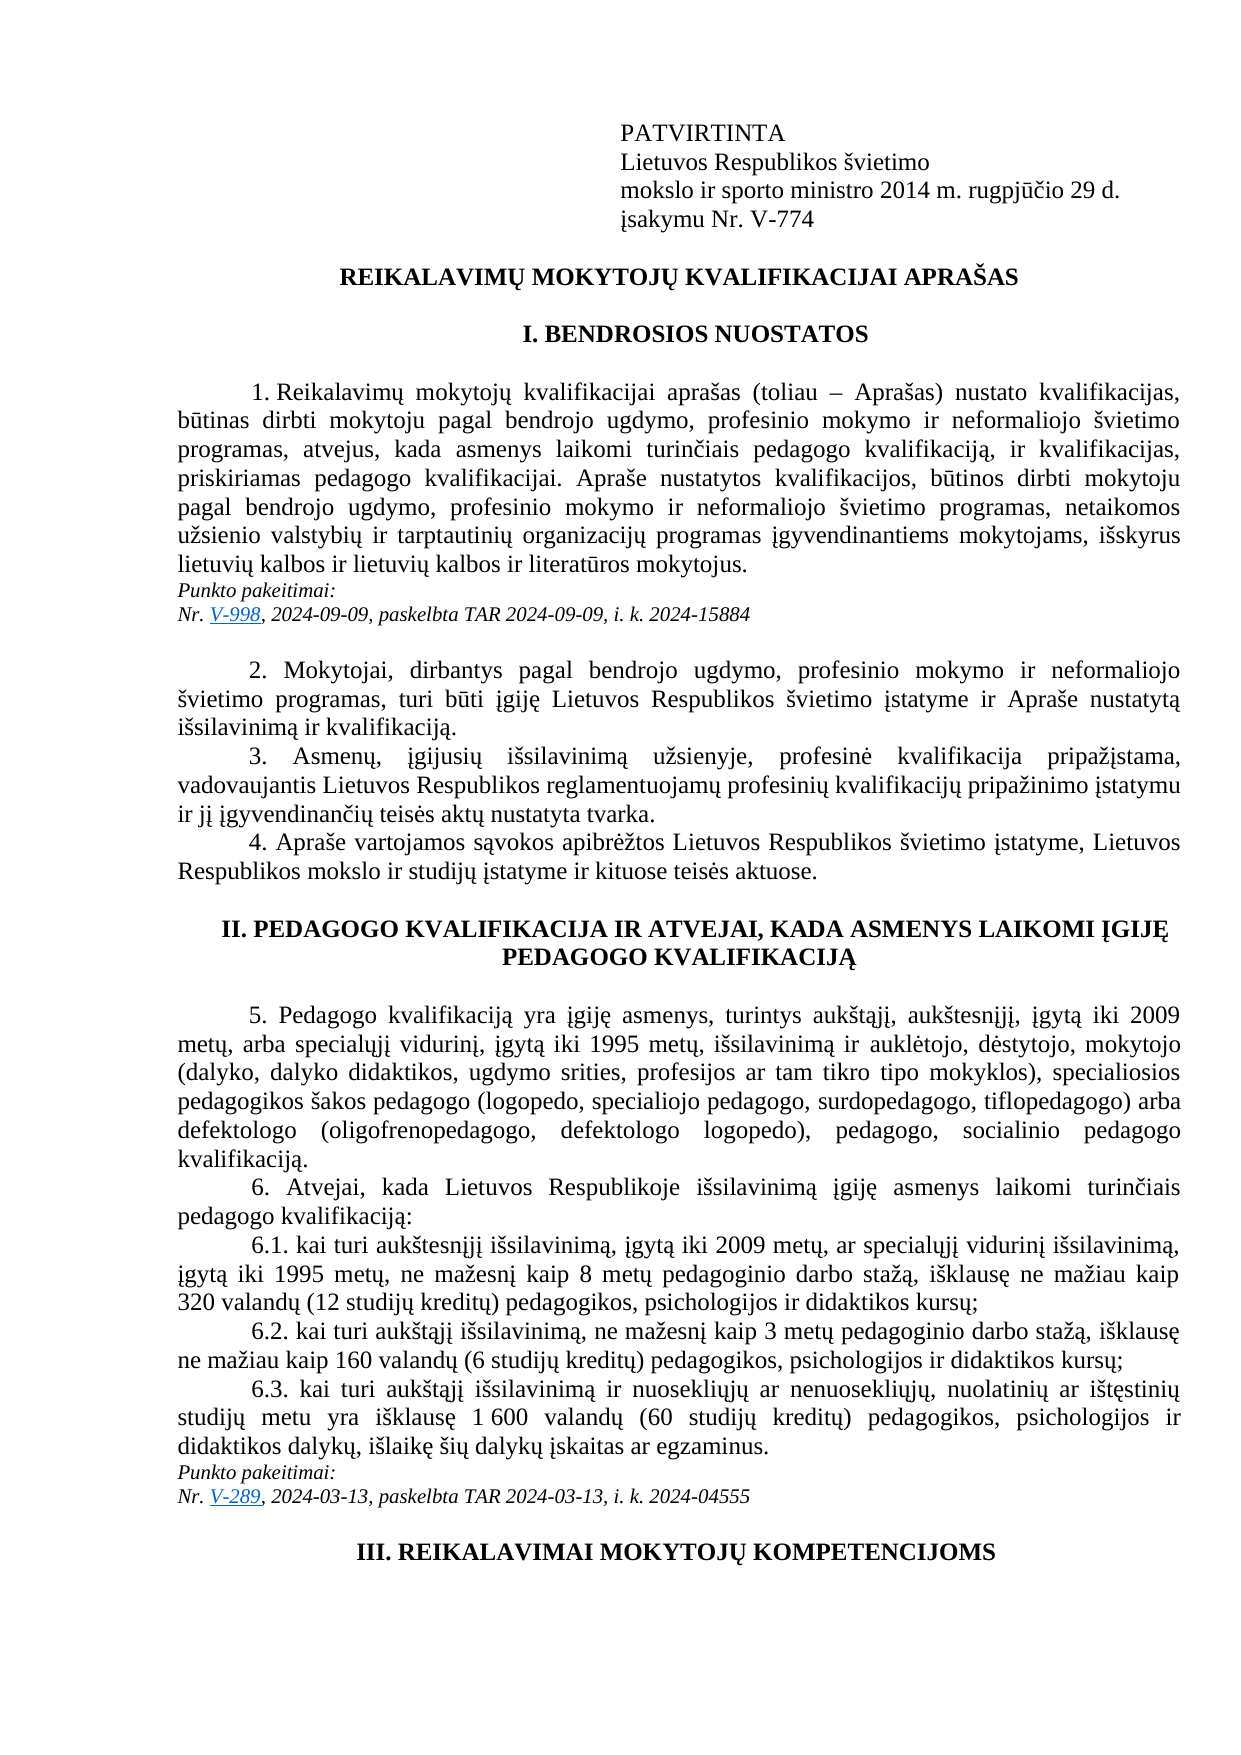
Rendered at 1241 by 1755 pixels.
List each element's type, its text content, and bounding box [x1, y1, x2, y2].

text 6.3. kai turi aukštąjį išsilavinimą ir nuosekliųjų ar nenuosekliųjų, nuolatinių ar ištęstinių studijų metu yra išklausę 1 600 valandų (60 studijų kreditų) pedagogikos, psichologijos ir didaktikos dalykų, išlaikę šių dalykų įskaitas ar egzaminus. [177, 1374, 1181, 1460]
text Lietuvos Respublikos švietimo [177, 147, 1181, 176]
text Nr. V-998, 2024-09-09, paskelbta TAR 2024-09-09, i. k. 2024-15884 [177, 602, 1181, 626]
text 5. Pedagogo kvalifikaciją yra įgiję asmenys, turintys aukštąjį, aukštesnįjį, įgytą iki 2009 metų, arba specialųjį vidurinį, įgytą iki 1995 metų, išsilavinimą ir auklėtojo, dėstytojo, mokytojo (dalyko, dalyko didaktikos, ugdymo srities, profesijos ar tam tikro tipo mokyklos), specialiosios pedagogikos šakos pedagogo (logopedo, specialiojo pedagogo, surdopedagogo, tiflopedagogo) arba defektologo (oligofrenopedagogo, defektologo logopedo), pedagogo, socialinio pedagogo kvalifikaciją. [177, 1000, 1181, 1172]
text 6. Atvejai, kada Lietuvos Respublikoje išsilavinimą įgiję asmenys laikomi turinčiais pedagogo kvalifikaciją: [177, 1172, 1181, 1230]
text I. BENDROSIOS NUOSTATOS [177, 319, 1181, 348]
text Nr. V-289, 2024-03-13, paskelbta TAR 2024-03-13, i. k. 2024-04555 [177, 1484, 1181, 1508]
text 2. Mokytojai, dirbantys pagal bendrojo ugdymo, profesinio mokymo ir neformaliojo švietimo programas, turi būti įgiję Lietuvos Respublikos švietimo įstatyme ir Apraše nustatytą išsilavinimą ir kvalifikaciją. [177, 655, 1181, 741]
text II. PEDAGOGO KVALIFIKACIJA IR ATVEJAI, KADA ASMENYS LAIKOMI ĮGIJĘ PEDAGOGO KVALIFIKACIJĄ [177, 914, 1181, 971]
text įsakymu Nr. V-774 [177, 204, 1181, 233]
text 4. Apraše vartojamos sąvokos apibrėžtos Lietuvos Respublikos švietimo įstatyme, Lietuvos Respublikos mokslo ir studijų įstatyme ir kituose teisės aktuose. [177, 827, 1181, 885]
text 1. Reikalavimų mokytojų kvalifikacijai aprašas (toliau – Aprašas) nustato kvalifikacijas, būtinas dirbti mokytoju pagal bendrojo ugdymo, profesinio mokymo ir neformaliojo švietimo programas, atvejus, kada asmenys laikomi turinčiais pedagogo kvalifikaciją, ir kvalifikacijas, priskiriamas pedagogo kvalifikacijai. Apraše nustatytos kvalifikacijos, būtinos dirbti mokytoju pagal bendrojo ugdymo, profesinio mokymo ir neformaliojo švietimo programas, netaikomos užsienio valstybių ir tarptautinių organizacijų programas įgyvendinantiems mokytojams, išskyrus lietuvių kalbos ir lietuvių kalbos ir literatūros mokytojus. [177, 377, 1181, 578]
text mokslo ir sporto ministro 2014 m. rugpjūčio 29 d. [177, 176, 1181, 204]
text 3. Asmenų, įgijusių išsilavinimą užsienyje, profesinė kvalifikacija pripažįstama, vadovaujantis Lietuvos Respublikos reglamentuojamų profesinių kvalifikacijų pripažinimo įstatymu ir jį įgyvendinančių teisės aktų nustatyta tvarka. [177, 741, 1181, 827]
text 6.1. kai turi aukštesnįjį išsilavinimą, įgytą iki 2009 metų, ar specialųjį vidurinį išsilavinimą, įgytą iki 1995 metų, ne mažesnį kaip 8 metų pedagoginio darbo stažą, išklausę ne mažiau kaip 320 valandų (12 studijų kreditų) pedagogikos, psichologijos ir didaktikos kursų; [177, 1230, 1181, 1316]
text REIKALAVIMŲ MOKYTOJŲ KVALIFIKACIJai APRAŠAS [177, 262, 1181, 291]
text 6.2. kai turi aukštąjį išsilavinimą, ne mažesnį kaip 3 metų pedagoginio darbo stažą, išklausę ne mažiau kaip 160 valandų (6 studijų kreditų) pedagogikos, psichologijos ir didaktikos kursų; [177, 1316, 1181, 1374]
text Punkto pakeitimai: [177, 578, 1181, 602]
text III. REIKALAVIMAI MOKYTOJŲ KOMPETENCIJOMS [177, 1537, 1181, 1566]
text Punkto pakeitimai: [177, 1460, 1181, 1484]
text PATVIRTINTA [177, 118, 1181, 147]
